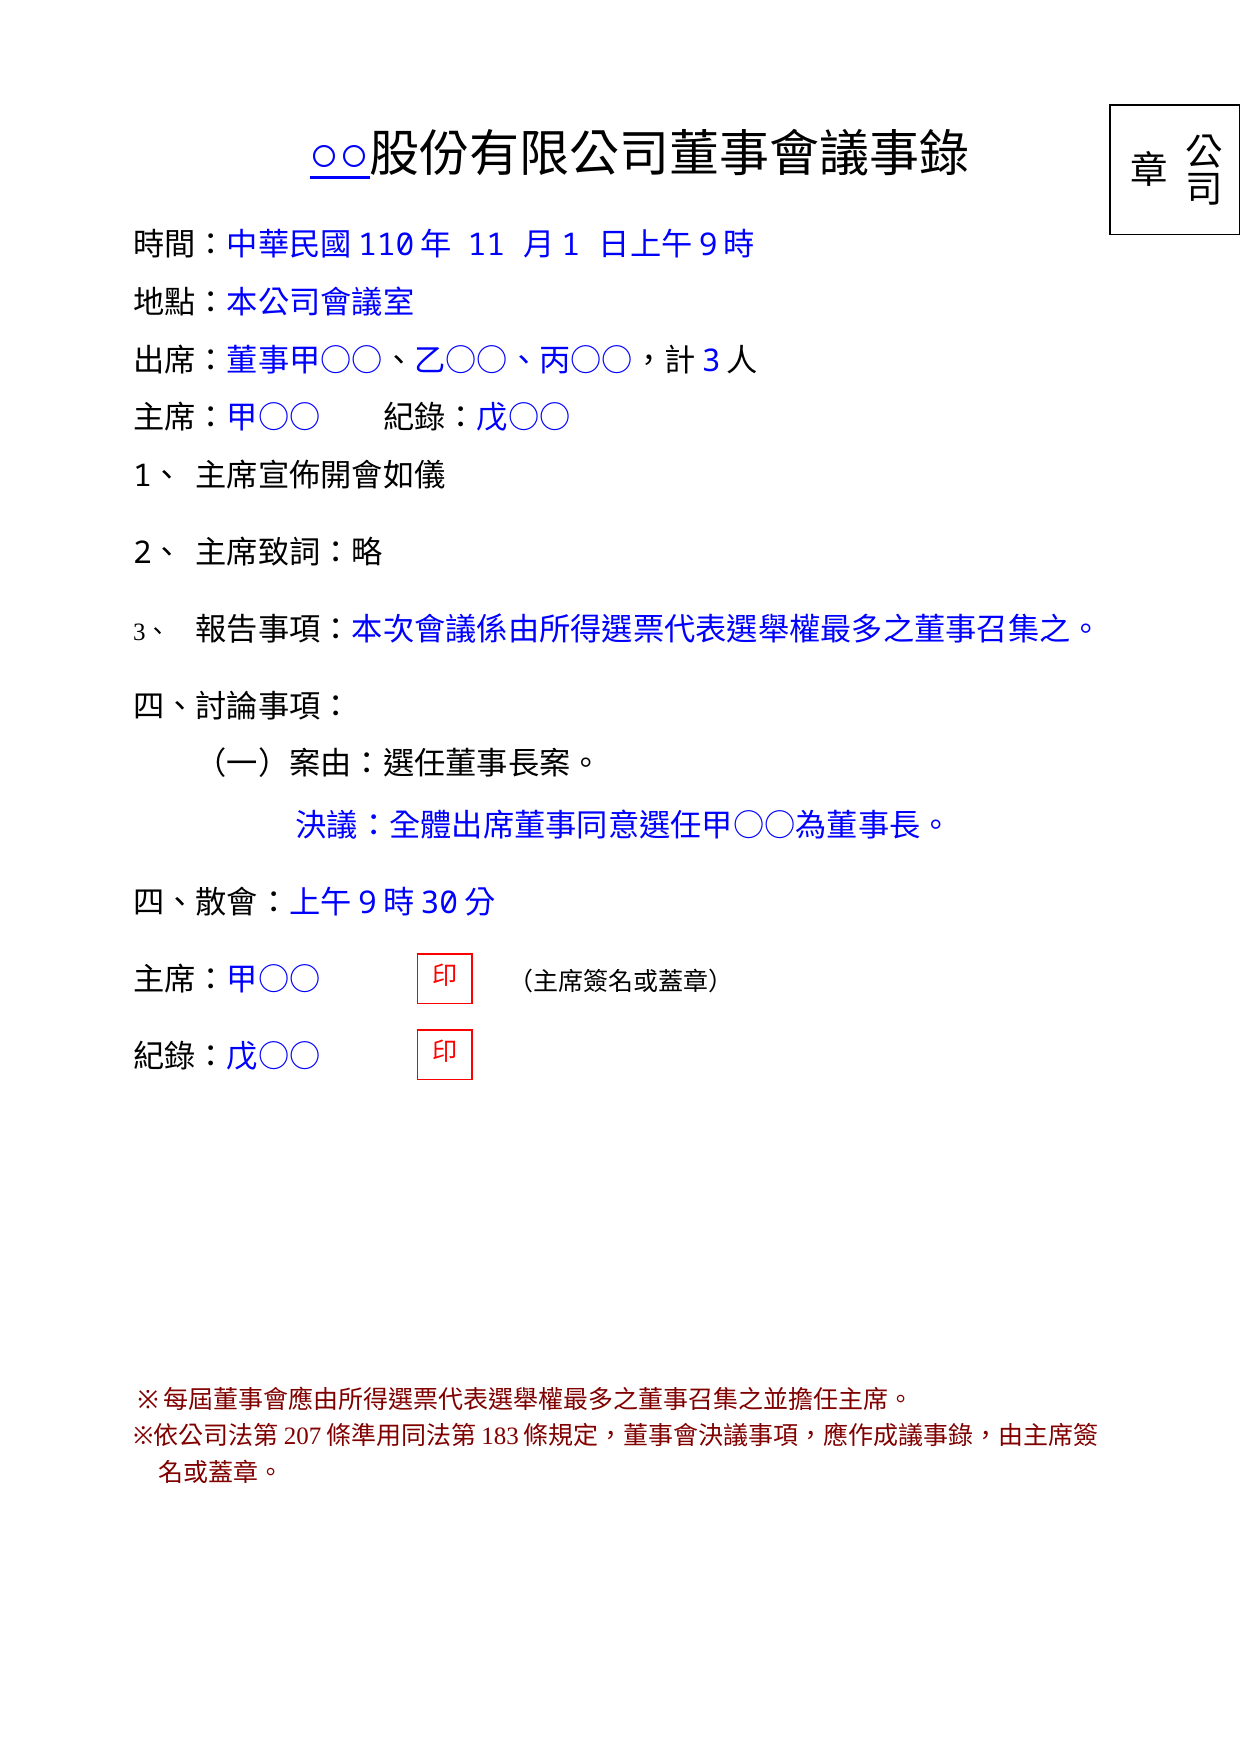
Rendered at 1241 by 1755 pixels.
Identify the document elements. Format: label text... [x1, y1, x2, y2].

text 主席：甲○○ 紀錄：戊○○ [133, 398, 1107, 437]
text 出席：董事甲○○、乙○○、丙○○，計3人 [133, 340, 1107, 379]
text 時間：中華民國110年 11 月1 日上午9時 [133, 225, 1107, 263]
text （主席簽名或蓋章） [473, 960, 1107, 998]
text ○○股份有限公司董事會議事錄 [96, 114, 1107, 186]
text （一）案由：選任董事長案。 [133, 738, 1107, 783]
text ※每屆董事會應由所得選票代表選舉權最多之董事召集之並擔任主席。 [133, 1379, 1107, 1416]
text ※依公司法第207條準用同法第183條規定，董事會決議事項，應作成議事錄，由主席簽名或蓋章。 [133, 1416, 1107, 1488]
text 印 [418, 1031, 471, 1068]
list 主席宣佈開會如儀 [133, 456, 1107, 494]
list 主席致詞：略 [133, 533, 1107, 571]
text 四、散會：上午9時30分 [133, 883, 1107, 921]
list 報告事項：本次會議係由所得選票代表選舉權最多之董事召集之。 [133, 610, 1107, 648]
text [1111, 106, 1239, 234]
text 主席：甲○○ [133, 960, 417, 998]
text 決議：全體出席董事同意選任甲○○為董事長。 [133, 806, 1107, 844]
text 四、討論事項： [133, 687, 1107, 725]
text [473, 1037, 1107, 1076]
text 公司章 [1123, 121, 1231, 219]
text 紀錄：戊○○ [133, 1037, 417, 1076]
text 印 [418, 955, 471, 992]
text 地點：本公司會議室 [133, 283, 1107, 321]
